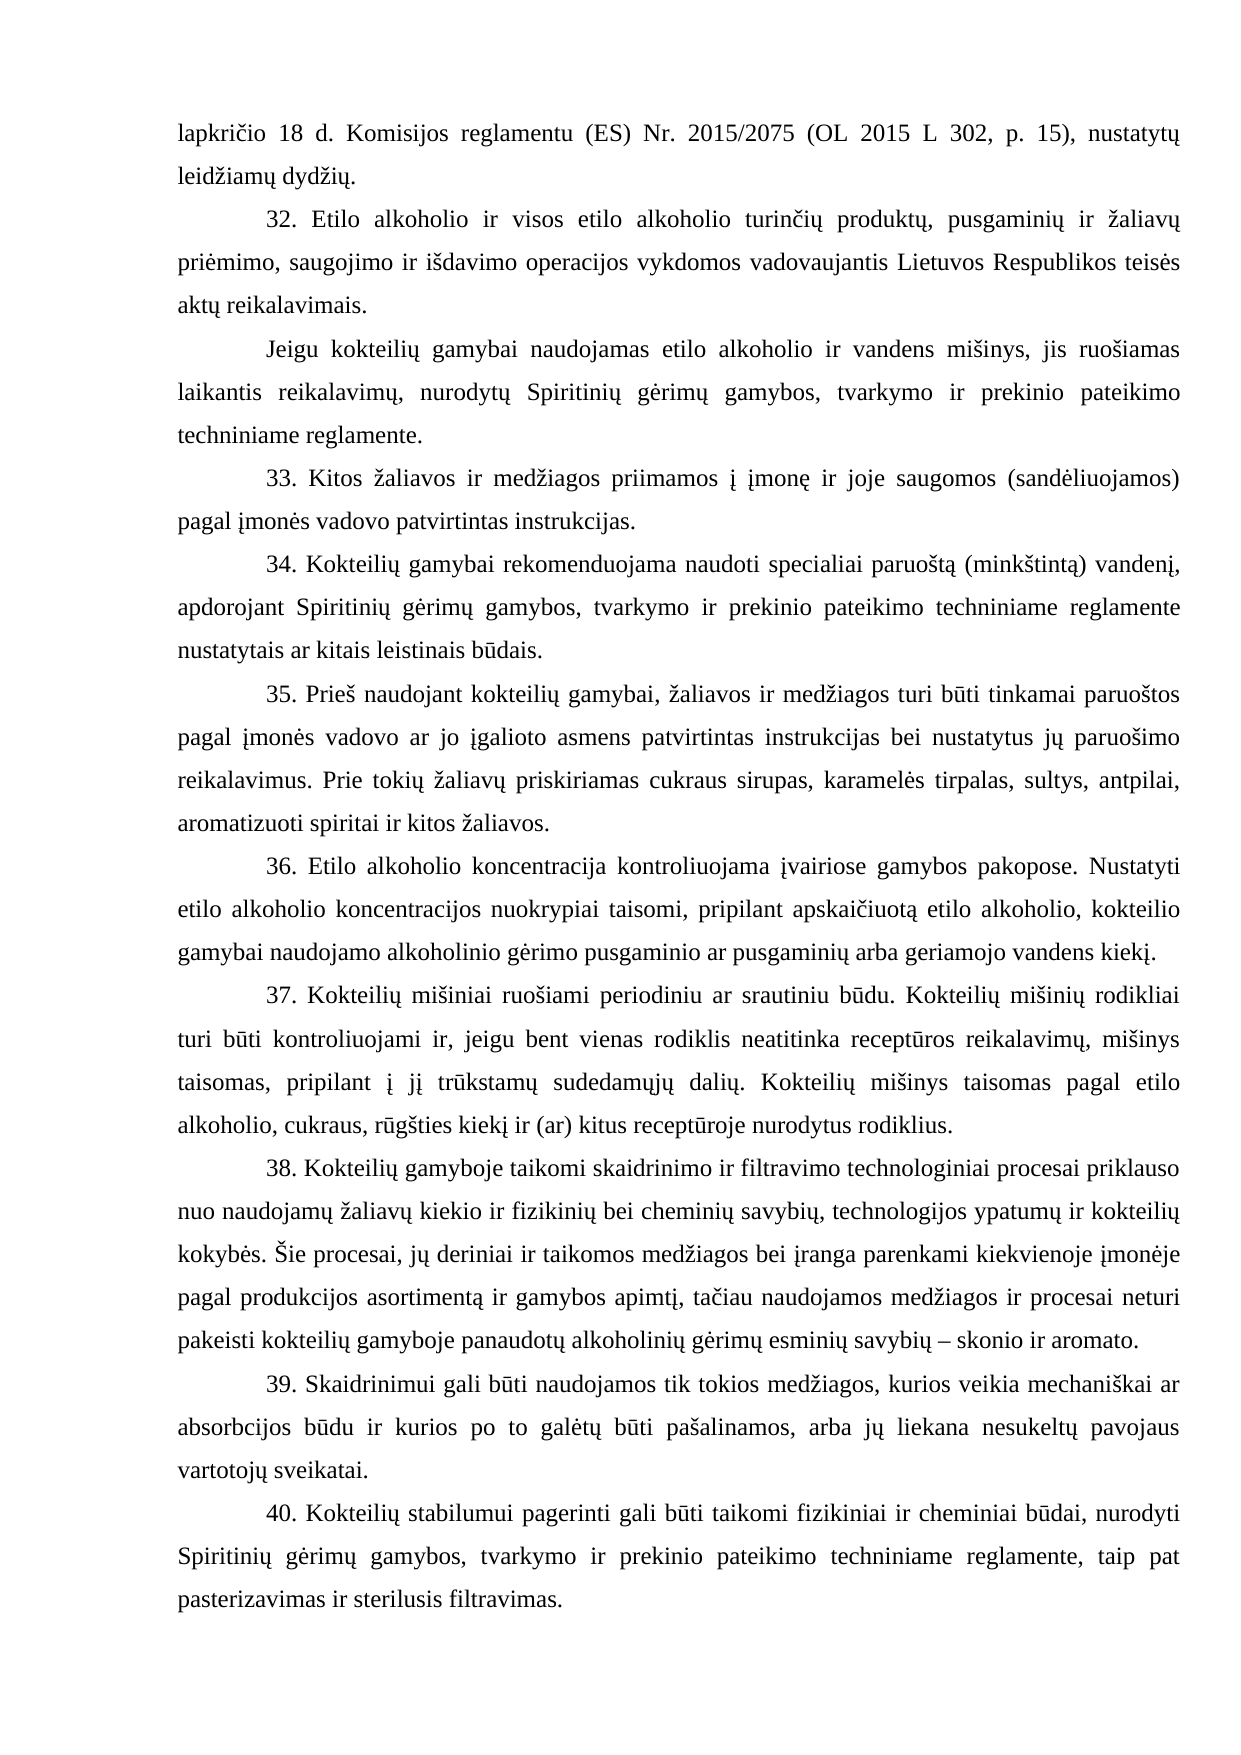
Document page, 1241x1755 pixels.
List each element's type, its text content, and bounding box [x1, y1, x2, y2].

text 40. Kokteilių stabilumui pagerinti gali būti taikomi fizikiniai ir cheminiai būdai, nurodyti Spiritinių gėrimų gamybos, tvarkymo ir prekinio pateikimo techniniame reglamente, taip pat pasterizavimas ir sterilusis filtravimas. [177, 1498, 1181, 1613]
text 32. Etilo alkoholio ir visos etilo alkoholio turinčių produktų, pusgaminių ir žaliavų priėmimo, saugojimo ir išdavimo operacijos vykdomos vadovaujantis Lietuvos Respublikos teisės aktų reikalavimais. [177, 204, 1181, 319]
text Jeigu kokteilių gamybai naudojamas etilo alkoholio ir vandens mišinys, jis ruošiamas laikantis reikalavimų, nurodytų Spiritinių gėrimų gamybos, tvarkymo ir prekinio pateikimo techniniame reglamente. [177, 334, 1181, 449]
text 35. Prieš naudojant kokteilių gamybai, žaliavos ir medžiagos turi būti tinkamai paruoštos pagal įmonės vadovo ar jo įgalioto asmens patvirtintas instrukcijas bei nustatytus jų paruošimo reikalavimus. Prie tokių žaliavų priskiriamas cukraus sirupas, karamelės tirpalas, sultys, antpilai, aromatizuoti spiritai ir kitos žaliavos. [177, 679, 1181, 837]
text 36. Etilo alkoholio koncentracija kontroliuojama įvairiose gamybos pakopose. Nustatyti etilo alkoholio koncentracijos nuokrypiai taisomi, pripilant apskaičiuotą etilo alkoholio, kokteilio gamybai naudojamo alkoholinio gėrimo pusgaminio ar pusgaminių arba geriamojo vandens kiekį. [177, 851, 1181, 966]
text 37. Kokteilių mišiniai ruošiami periodiniu ar srautiniu būdu. Kokteilių mišinių rodikliai turi būti kontroliuojami ir, jeigu bent vienas rodiklis neatitinka receptūros reikalavimų, mišinys taisomas, pripilant į jį trūkstamų sudedamųjų dalių. Kokteilių mišinys taisomas pagal etilo alkoholio, cukraus, rūgšties kiekį ir (ar) kitus receptūroje nurodytus rodiklius. [177, 981, 1181, 1139]
text 39. Skaidrinimui gali būti naudojamos tik tokios medžiagos, kurios veikia mechaniškai ar absorbcijos būdu ir kurios po to galėtų būti pašalinamos, arba jų liekana nesukeltų pavojaus vartotojų sveikatai. [177, 1369, 1181, 1484]
text 34. Kokteilių gamybai rekomenduojama naudoti specialiai paruoštą (minkštintą) vandenį, apdorojant Spiritinių gėrimų gamybos, tvarkymo ir prekinio pateikimo techniniame reglamente nustatytais ar kitais leistinais būdais. [177, 549, 1181, 664]
text 33. Kitos žaliavos ir medžiagos priimamos į įmonę ir joje saugomos (sandėliuojamos) pagal įmonės vadovo patvirtintas instrukcijas. [177, 463, 1181, 535]
text 38. Kokteilių gamyboje taikomi skaidrinimo ir filtravimo technologiniai procesai priklauso nuo naudojamų žaliavų kiekio ir fizikinių bei cheminių savybių, technologijos ypatumų ir kokteilių kokybės. Šie procesai, jų deriniai ir taikomos medžiagos bei įranga parenkami kiekvienoje įmonėje pagal produkcijos asortimentą ir gamybos apimtį, tačiau naudojamos medžiagos ir procesai neturi pakeisti kokteilių gamyboje panaudotų alkoholinių gėrimų esminių savybių – skonio ir aromato. [177, 1153, 1181, 1354]
text lapkričio 18 d. Komisijos reglamentu (ES) Nr. 2015/2075 (OL 2015 L 302, p. 15), nustatytų leidžiamų dydžių. [177, 118, 1181, 190]
